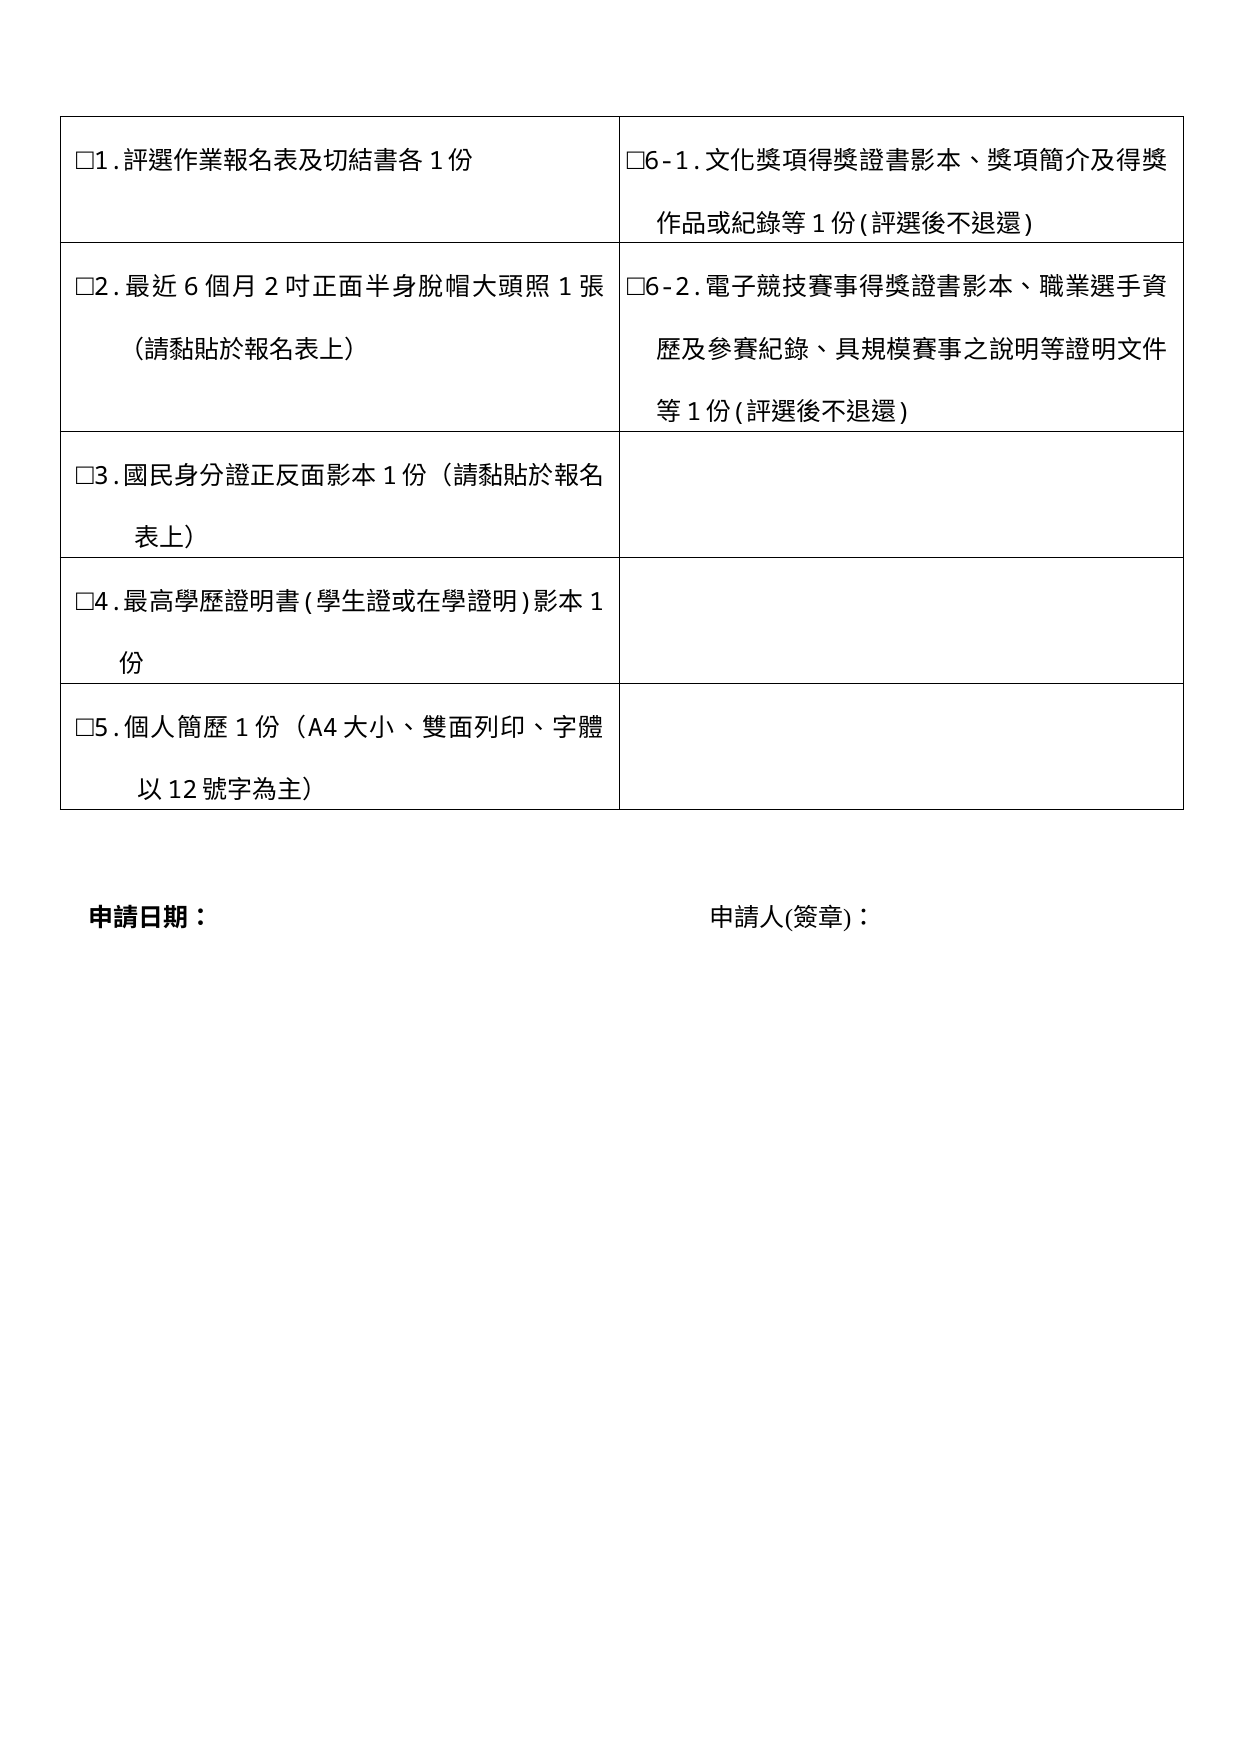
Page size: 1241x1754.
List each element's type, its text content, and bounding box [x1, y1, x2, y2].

table_cell [620, 432, 1183, 557]
table_cell □5.個人簡歷1份（A4大小、雙面列印、字體以12號字為主） [61, 684, 619, 809]
text 申請日期： 申請人(簽章)： [89, 872, 1196, 935]
table_cell [620, 684, 1183, 809]
table_cell □3.國民身分證正反面影本1份（請黏貼於報名表上） [61, 432, 619, 557]
table_header □1.評選作業報名表及切結書各1份 [61, 117, 619, 242]
table_cell □6-2.電子競技賽事得獎證書影本、職業選手資歷及參賽紀錄、具規模賽事之說明等證明文件等1份(評選後不退還) [620, 243, 1183, 431]
table_cell □4.最高學歷證明書(學生證或在學證明)影本1份 [61, 558, 619, 683]
table_header □6-1.文化獎項得獎證書影本、獎項簡介及得獎作品或紀錄等1份(評選後不退還) [620, 117, 1183, 242]
table_cell [620, 558, 1183, 683]
table_cell □2.最近6個月2吋正面半身脫帽大頭照1張（請黏貼於報名表上） [61, 243, 619, 431]
